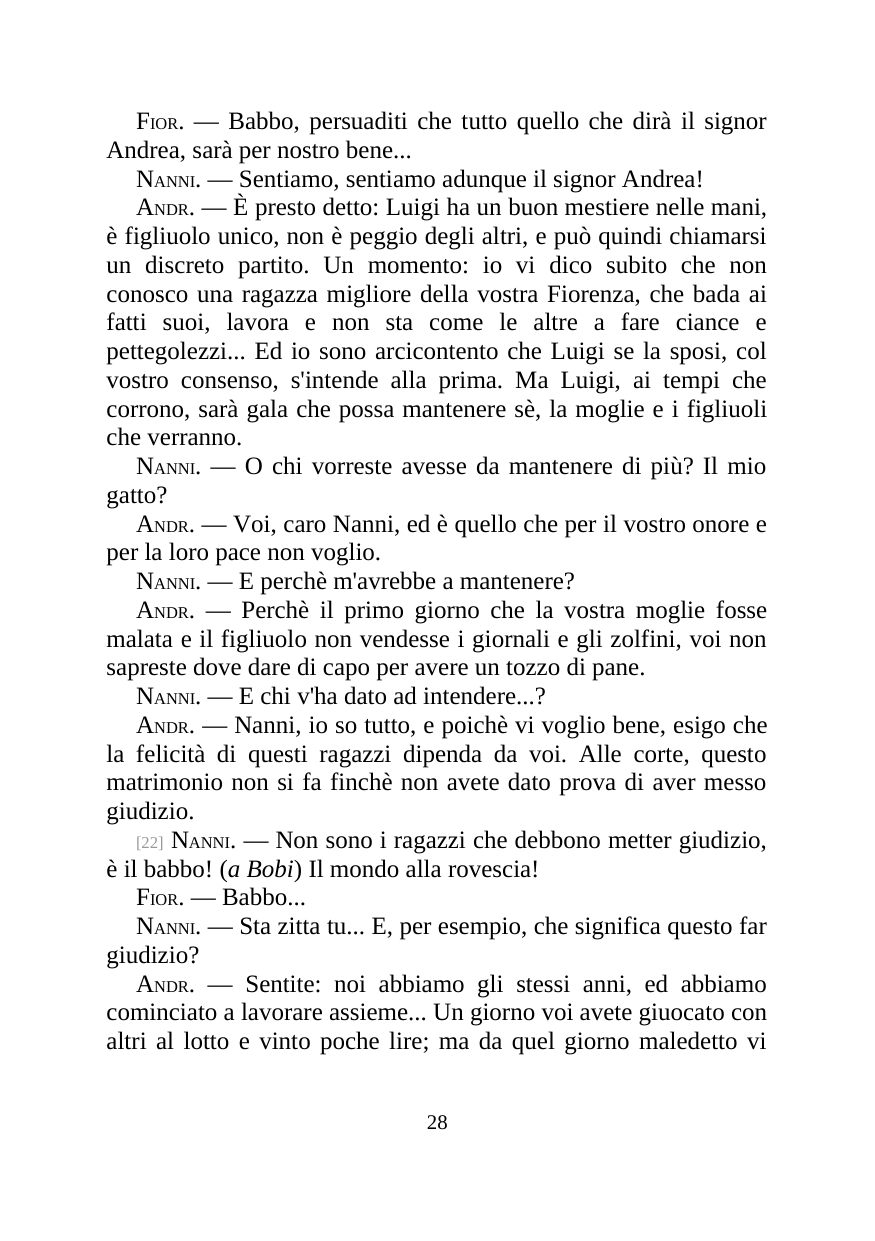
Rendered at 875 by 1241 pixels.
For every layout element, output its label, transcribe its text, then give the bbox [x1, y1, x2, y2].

text Fior. — Babbo... [106, 882, 768, 911]
text Fior. — Babbo, persuaditi che tutto quello che dirà il signor Andrea, sarà per nostro bene... [106, 106, 768, 164]
text Andr. — Voi, caro Nanni, ed è quello che per il vostro onore e per la loro pace non voglio. [106, 509, 768, 566]
text Nanni. — E chi v'ha dato ad intendere...? [106, 681, 768, 710]
text Andr. — È presto detto: Luigi ha un buon mestiere nelle mani, è figliuolo unico, non è peggio degli altri, e può quindi chiamarsi un discreto partito. Un momento: io vi dico subito che non conosco una ragazza migliore della vostra Fiorenza, che bada ai fatti suoi, lavora e non sta come le altre a fare ciance e pettegolezzi... Ed io sono arcicontento che Luigi se la sposi, col vostro consenso, s'intende alla prima. Ma Luigi, ai tempi che corrono, sarà gala che possa mantenere sè, la moglie e i figliuoli che verranno. [106, 192, 768, 451]
text Andr. — Perchè il primo giorno che la vostra moglie fosse malata e il figliuolo non vendesse i giornali e gli zolfini, voi non sapreste dove dare di capo per avere un tozzo di pane. [106, 595, 768, 681]
text Andr. — Nanni, io so tutto, e poichè vi voglio bene, esigo che la felicità di questi ragazzi dipenda da voi. Alle corte, questo matrimonio non si fa finchè non avete dato prova di aver messo giudizio. [106, 710, 768, 825]
text Nanni. — O chi vorreste avesse da mantenere di più? Il mio gatto? [106, 451, 768, 509]
text [22] Nanni. — Non sono i ragazzi che debbono metter giudizio, è il babbo! (a Bobi) Il mondo alla rovescia! [106, 825, 768, 882]
text Nanni. — E perchè m'avrebbe a mantenere? [106, 566, 768, 595]
text Nanni. — Sta zitta tu... E, per esempio, che significa questo far giudizio? [106, 911, 768, 969]
text Andr. — Sentite: noi abbiamo gli stessi anni, ed abbiamo cominciato a lavorare assieme... Un giorno voi avete giuocato con altri al lotto e vinto poche lire; ma da quel giorno maledetto vi [106, 969, 768, 1055]
text Nanni. — Sentiamo, sentiamo adunque il signor Andrea! [106, 164, 768, 192]
